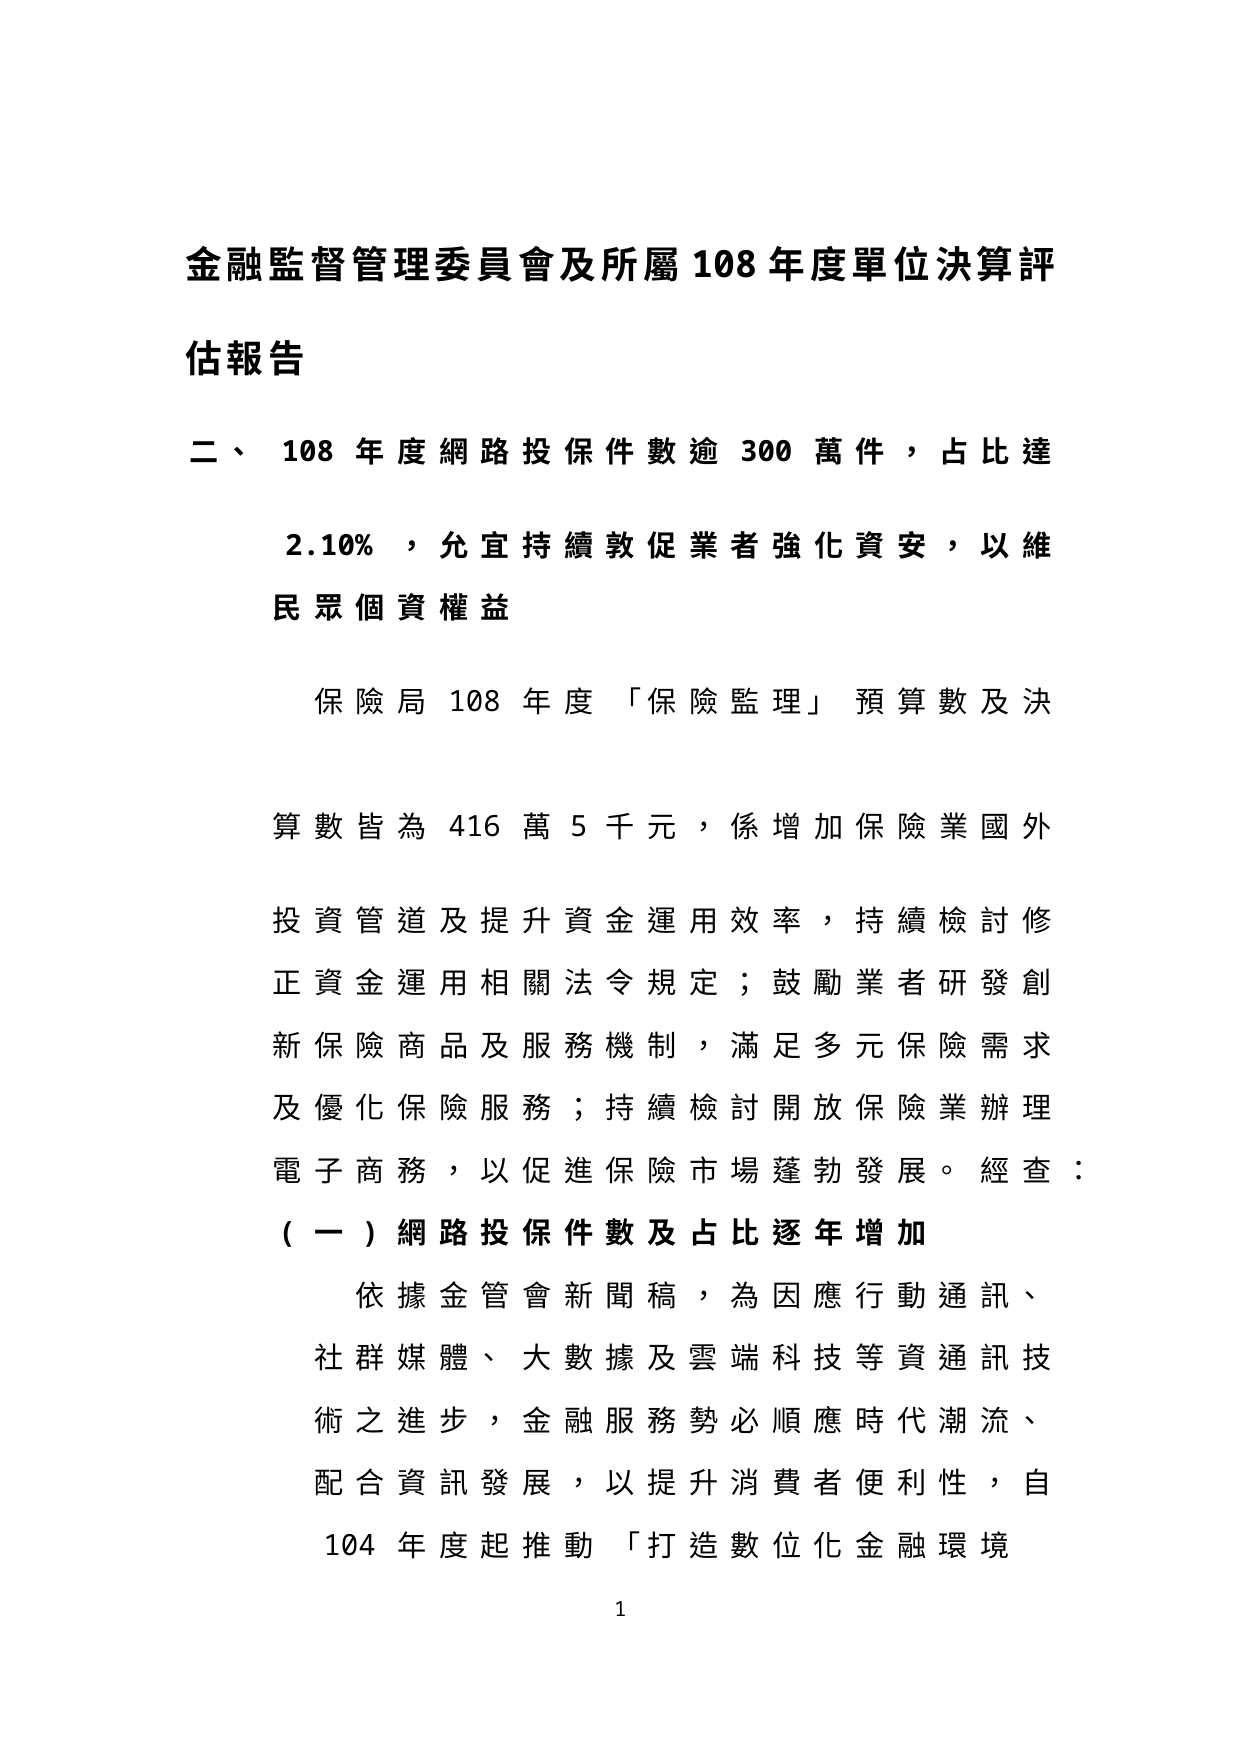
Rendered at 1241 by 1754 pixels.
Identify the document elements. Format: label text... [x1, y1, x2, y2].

text 保險局108年度「保險監理」預算數及決算數皆為416萬5千元，係增加保險業國外投資管道及提升資金運用效率，持續檢討修正資金運用相關法令規定；鼓勵業者研發創新保險商品及服務機制，滿足多元保險需求及優化保險服務；持續檢討開放保險業辦理電子商務，以促進保險市場蓬勃發展。經查： [242, 627, 1058, 1189]
text 二、108年度網路投保件數逾300萬件，占比達2.10%，允宜持續敦促業者強化資安，以維民眾個資權益 [183, 377, 1058, 627]
text 金融監督管理委員會及所屬108年度單位決算評估報告 [183, 189, 1058, 377]
text (一)網路投保件數及占比逐年增加 [242, 1189, 1058, 1252]
text 依據金管會新聞稿，為因應行動通訊、社群媒體、大數據及雲端科技等資通訊技術之進步，金融服務勢必順應時代潮流、配合資訊發展，以提升消費者便利性，自104年度起推動「打造數位化金融環境3.0」計畫，其中保險業於103年8月26日即開放線上投保。據金管會資料，產險開放網路投保之險種為汽車保險、機車保險、住宅火險、傷害保險、旅平險（含旅遊不便險）、責任險及寵物險等；壽險開放網路投保之險種則為旅平險及其附加之部分保險、傷害保險及其附加之部分保險、定期人壽保險、實支實付型健康保險、利變型年金保險、生死合險（年期不超過20年，歲滿期不超過75歲）及小額終老保險。自開放網路投保以來，106年度至108年度壽險業及產險業透過網路投保件數共為82萬3,256件、118萬2,755件、312萬3,616件，網路投保比率則分別為 0.67%、0.90%及2.10% (詳表1)。 [271, 1252, 1058, 1564]
